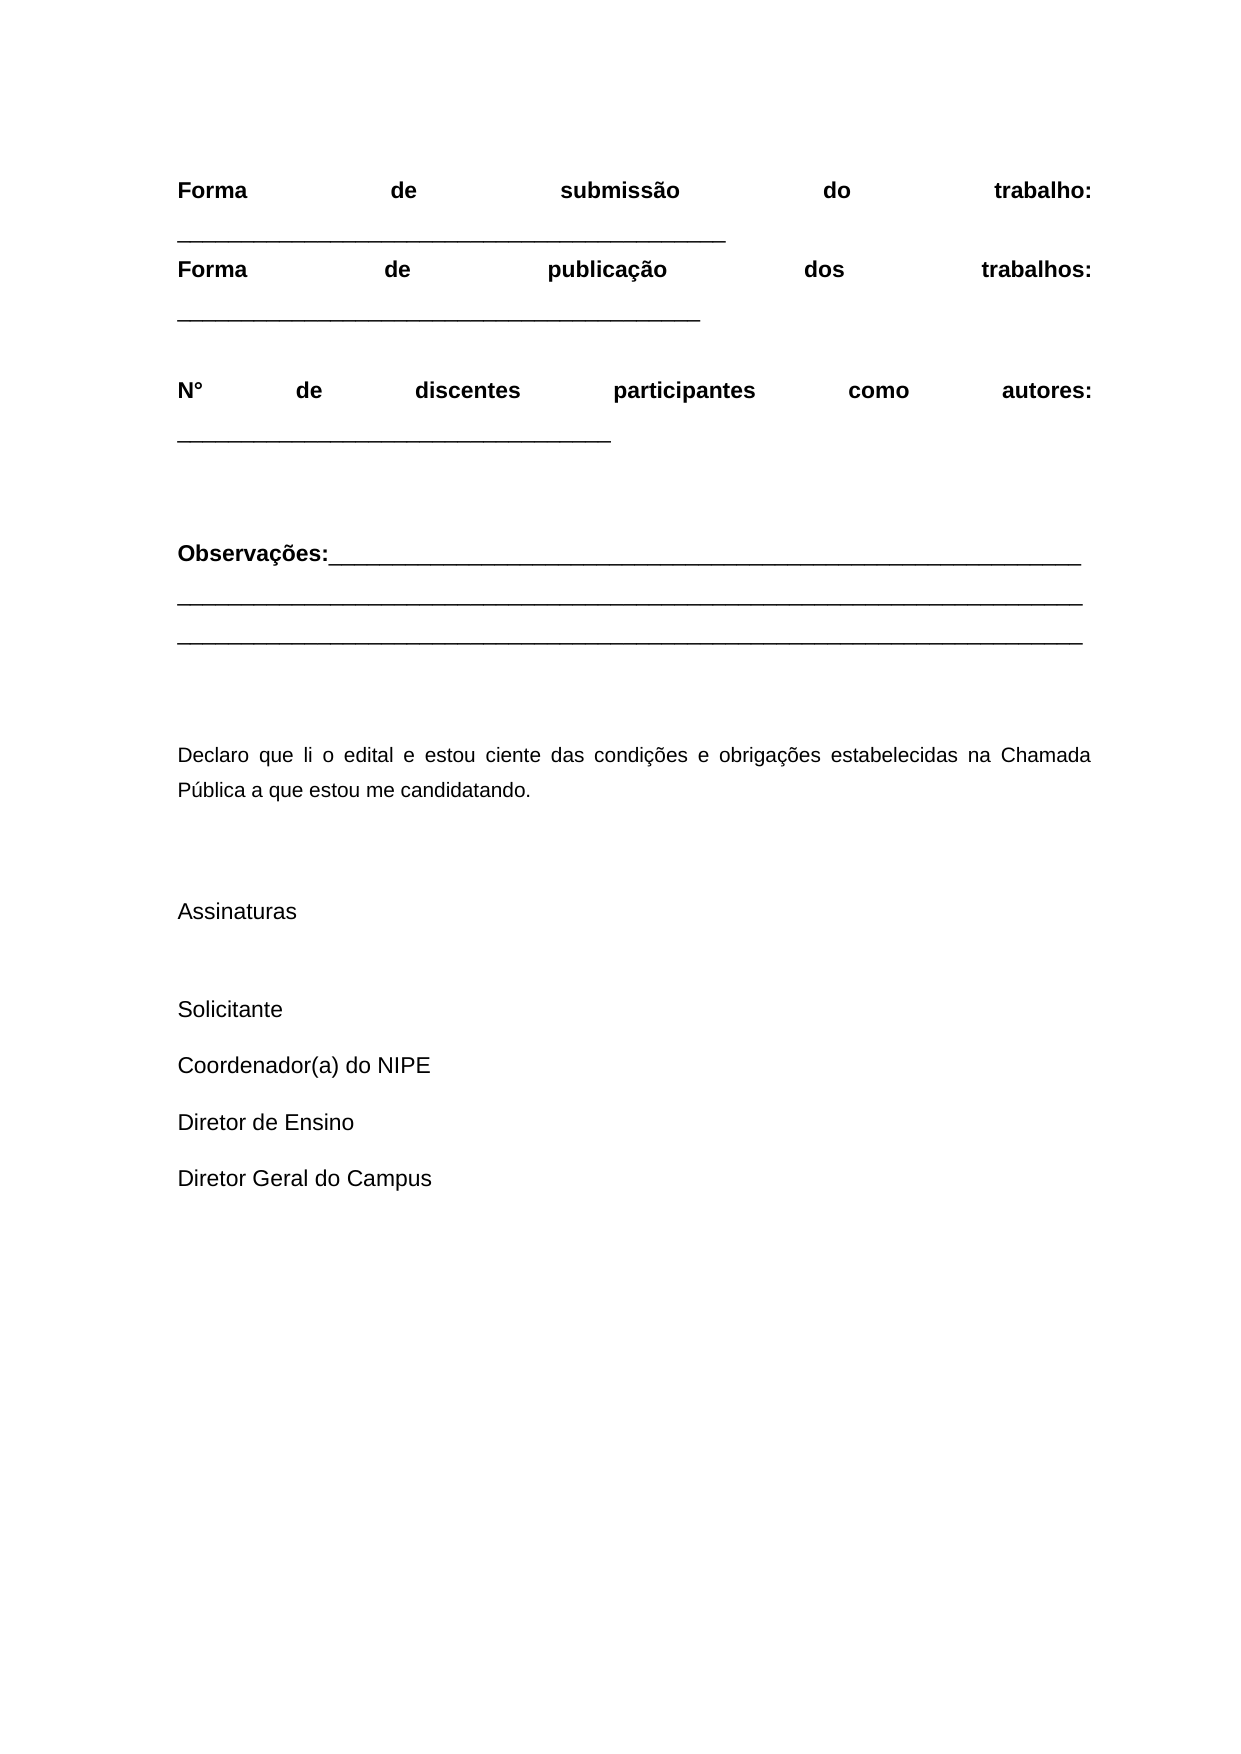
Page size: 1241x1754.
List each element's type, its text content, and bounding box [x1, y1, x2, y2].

text Forma de publicação dos trabalhos: _________________________________________ [177, 256, 1092, 322]
text N° de discentes participantes como autores: __________________________________ [177, 377, 1092, 443]
text Coordenador(a) do NIPE [177, 1052, 1092, 1079]
text Forma de submissão do trabalho: ___________________________________________ [177, 177, 1092, 243]
text Solicitante [177, 996, 1092, 1023]
text Diretor Geral do Campus [177, 1165, 1092, 1191]
text Declaro que li o edital e estou ciente das condições e obrigações estabelecidas na Chamada Pública a que estou me candidatando. [177, 742, 1092, 802]
text Diretor de Ensino [177, 1109, 1092, 1135]
text Observações:_________________________________________________________________________________________________________________________________________________________________________________________________________ [177, 540, 1092, 645]
text Assinaturas [177, 898, 1092, 924]
